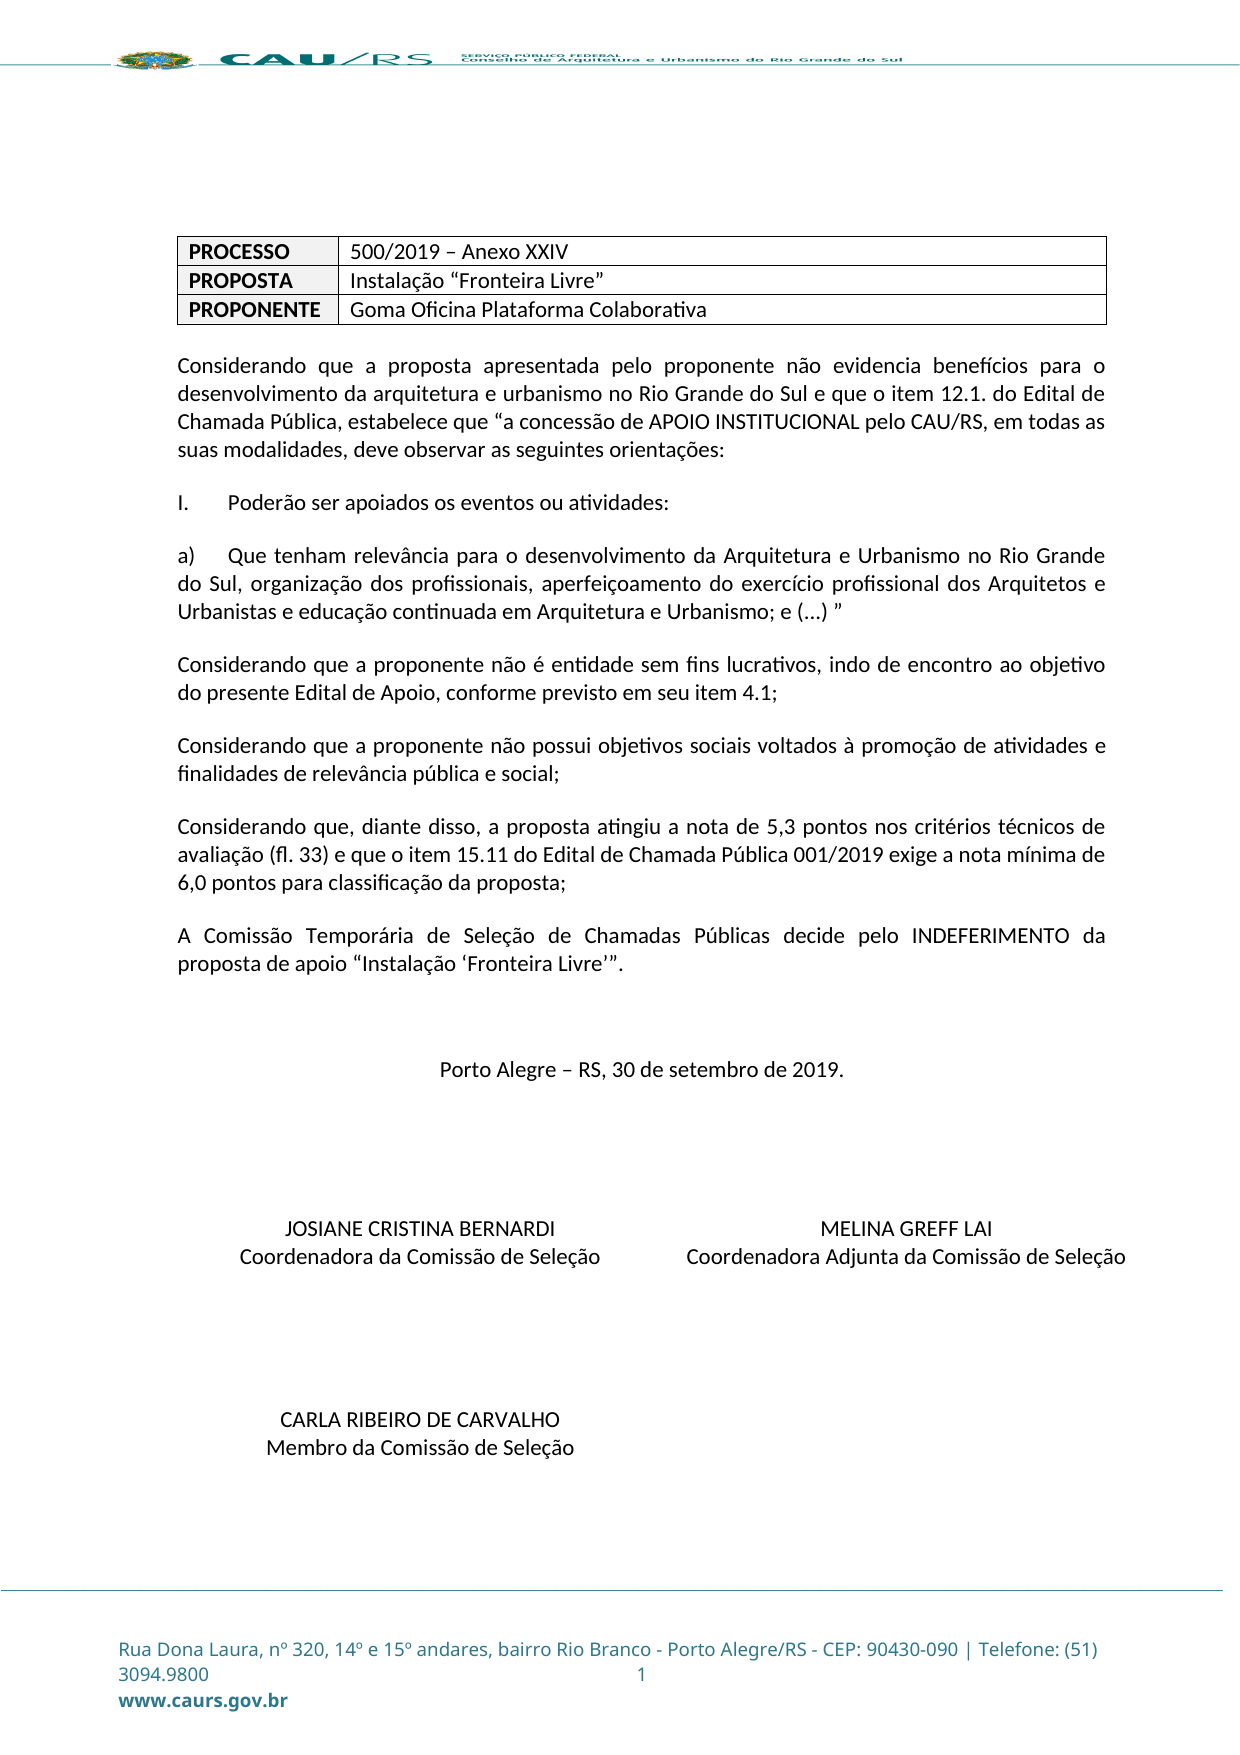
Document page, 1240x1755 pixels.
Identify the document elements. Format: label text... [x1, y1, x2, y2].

table_header JOSIANE CRISTINA BERNARDI Coordenadora da Comissão de Seleção [177, 1214, 663, 1283]
text A Comissão Temporária de Seleção de Chamadas Públicas decide pelo INDEFERIMENTO da proposta de apoio “Instalação ‘Fronteira Livre’”. [177, 921, 1107, 977]
text Considerando que a proponente não possui objetivos sociais voltados à promoção de atividades e finalidades de relevância pública e social; [177, 731, 1107, 787]
table_cell CARLA RIBEIRO DE CARVALHO Membro da Comissão de Seleção [177, 1283, 663, 1461]
table_header PROCESSO [178, 237, 338, 265]
table_header MELINA GREFF LAI Coordenadora Adjunta da Comissão de Seleção [663, 1214, 1149, 1283]
text Considerando que a proponente não é entidade sem fins lucrativos, indo de encontro ao objetivo do presente Edital de Apoio, conforme previsto em seu item 4.1; [177, 650, 1107, 706]
text Considerando que, diante disso, a proposta atingiu a nota de 5,3 pontos nos critérios técnicos de avaliação (fl. 33) e que o item 15.11 do Edital de Chamada Pública 001/2019 exige a nota mínima de 6,0 pontos para classificação da proposta; [177, 812, 1107, 896]
table_header 500/2019 – Anexo XXIV [339, 237, 1106, 265]
table_cell Goma Oficina Plataforma Colaborativa [339, 295, 1106, 323]
text I. Poderão ser apoiados os eventos ou atividades: [177, 488, 1107, 516]
table_cell PROPOSTA [178, 266, 338, 294]
table_cell PROPONENTE [178, 295, 338, 323]
text a) Que tenham relevância para o desenvolvimento da Arquitetura e Urbanismo no Rio Grande do Sul, organização dos profissionais, aperfeiçoamento do exercício profissional dos Arquitetos e Urbanistas e educação continuada em Arquitetura e Urbanismo; e (...) ” [177, 541, 1107, 625]
table_cell [663, 1283, 1149, 1461]
text Porto Alegre – RS, 30 de setembro de 2019. [177, 1055, 1107, 1083]
text Considerando que a proposta apresentada pelo proponente não evidencia benefícios para o desenvolvimento da arquitetura e urbanismo no Rio Grande do Sul e que o item 12.1. do Edital de Chamada Pública, estabelece que “a concessão de APOIO INSTITUCIONAL pelo CAU/RS, em todas as suas modalidades, deve observar as seguintes orientações: [177, 351, 1107, 463]
table_cell Instalação “Fronteira Livre” [339, 266, 1106, 294]
